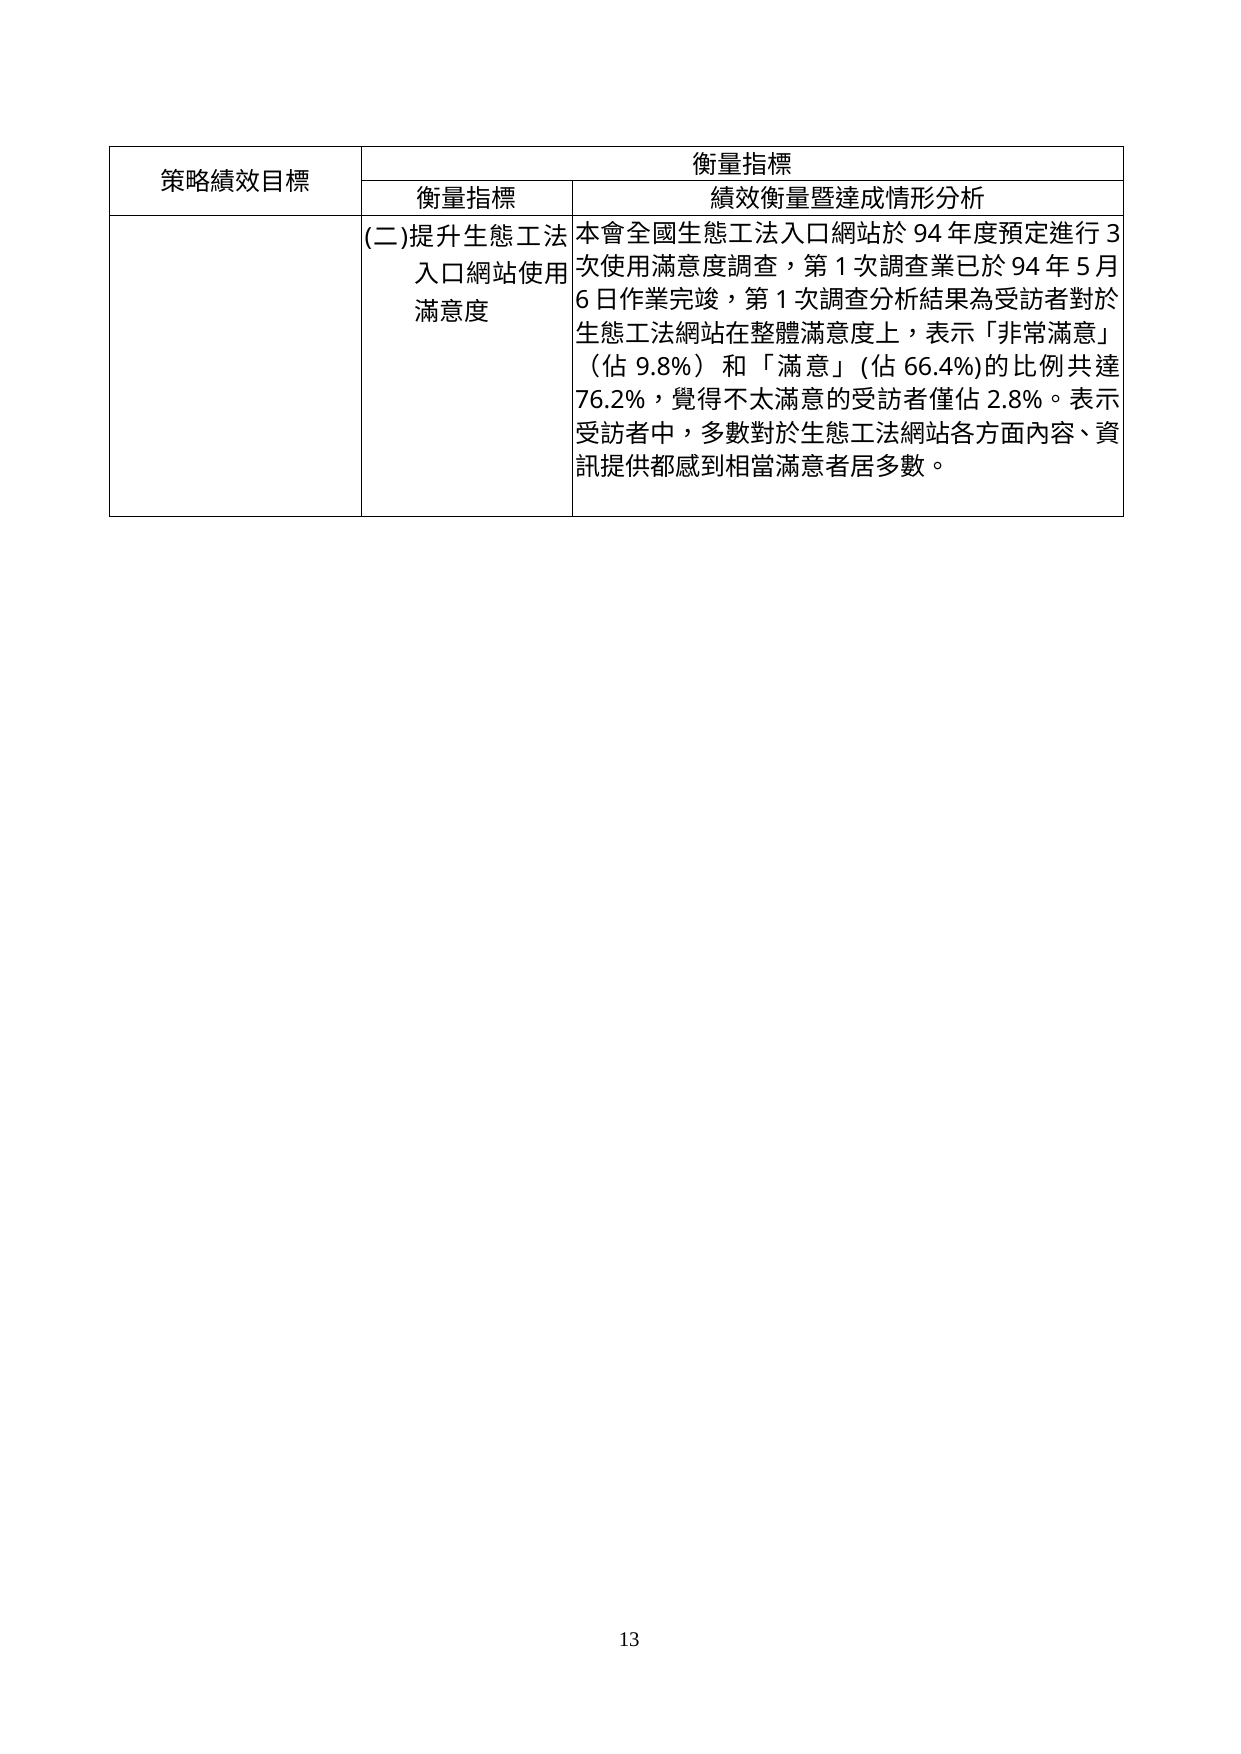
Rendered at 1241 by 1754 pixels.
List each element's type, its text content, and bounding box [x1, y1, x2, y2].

table_header 衡量指標 [362, 147, 1123, 180]
table_cell 本會全國生態工法入口網站於94年度預定進行3次使用滿意度調查，第1次調查業已於94年5月6日作業完竣，第1次調查分析結果為受訪者對於生態工法網站在整體滿意度上，表示「非常滿意」（佔9.8%）和「滿意」(佔66.4%)的比例共達76.2%，覺得不太滿意的受訪者僅佔2.8%。表示受訪者中，多數對於生態工法網站各方面內容、資訊提供都感到相當滿意者居多數。 [573, 216, 1123, 516]
table_cell 績效衡量暨達成情形分析 [573, 181, 1123, 214]
table_cell 衡量指標 [362, 181, 572, 214]
table_cell [110, 216, 361, 516]
table_cell (二)提升生態工法入口網站使用滿意度 [362, 216, 572, 516]
table_header 策略績效目標 [110, 147, 361, 214]
